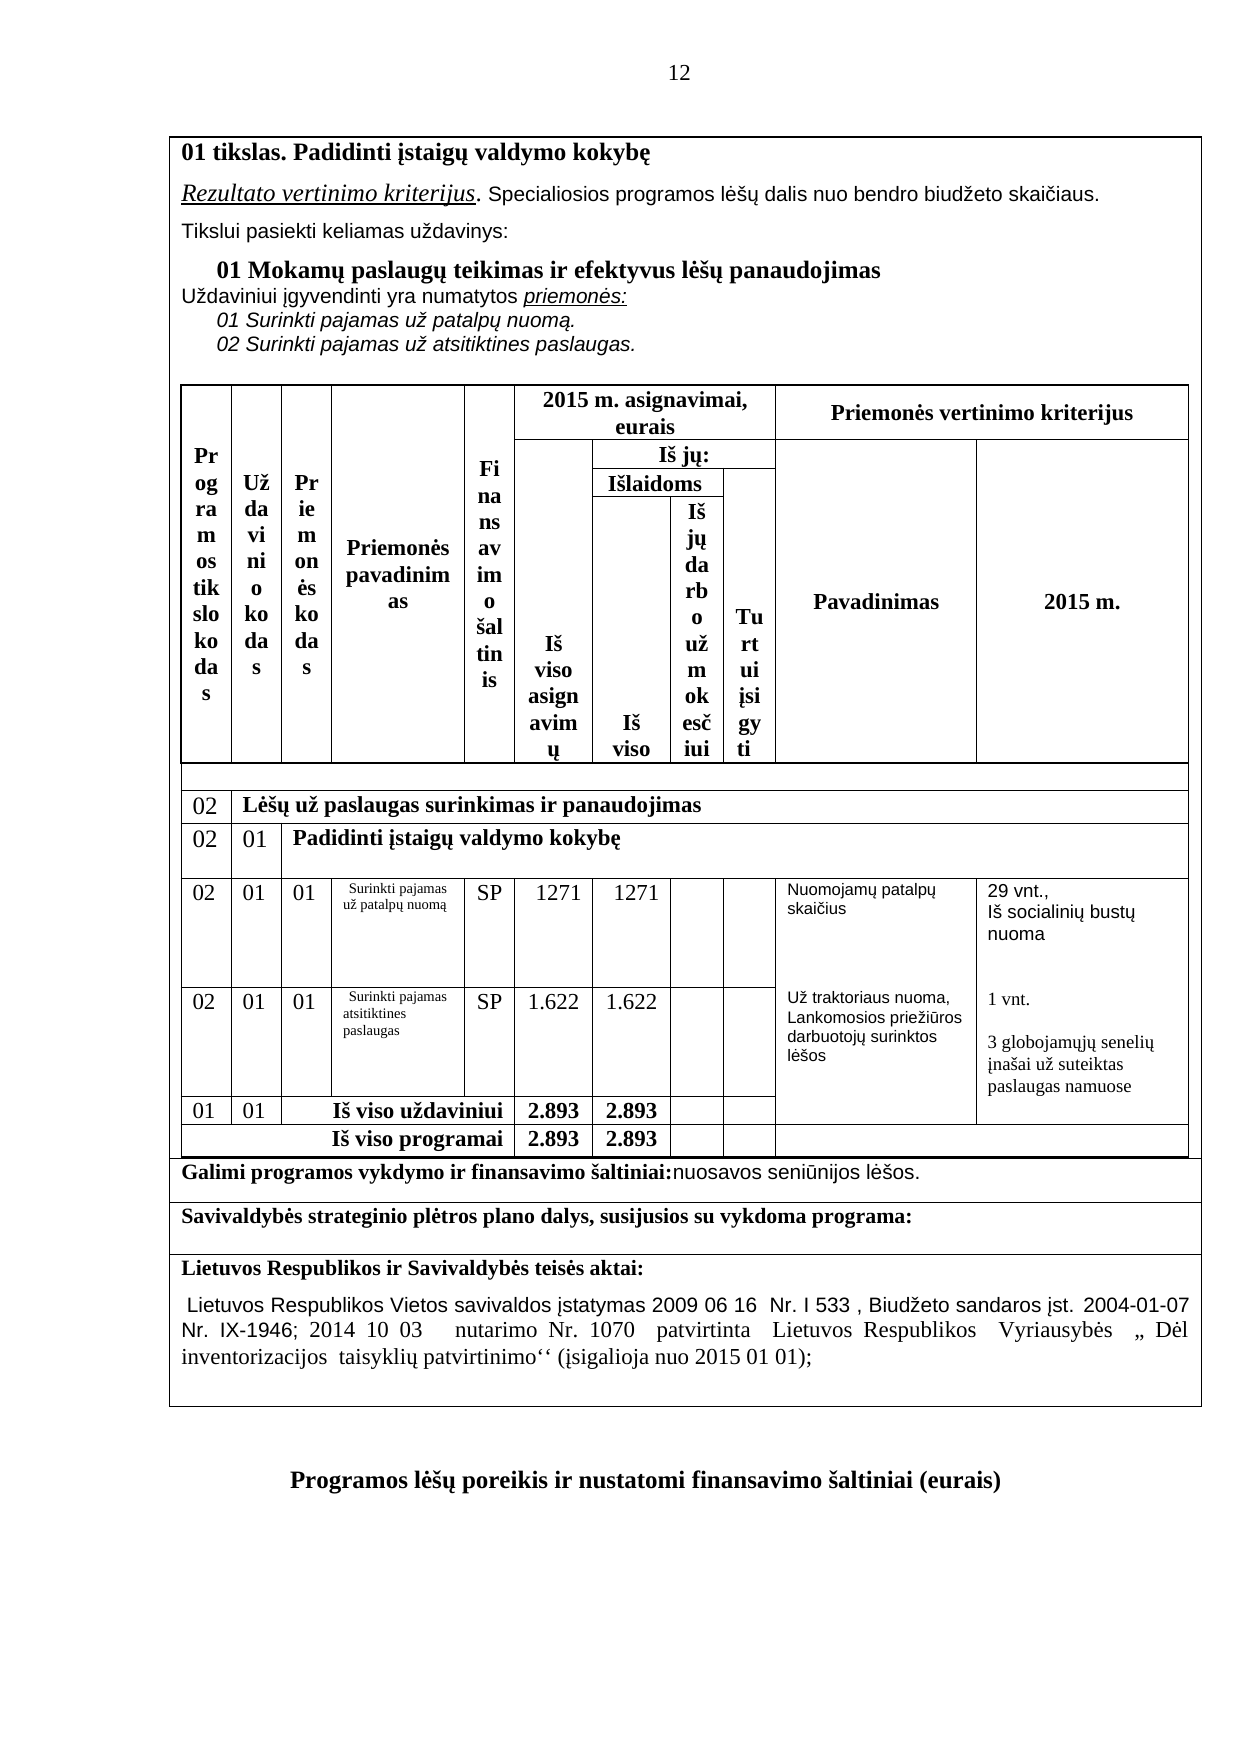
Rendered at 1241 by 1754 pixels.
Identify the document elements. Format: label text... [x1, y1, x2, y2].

table_cell [182, 764, 1188, 790]
table_cell SP [465, 988, 514, 1096]
table_cell 01 [232, 824, 281, 878]
table_cell 01 [232, 879, 281, 987]
table_cell Iš viso [593, 497, 670, 762]
table_cell Pavadinimas [776, 440, 976, 762]
table_cell [977, 1096, 1188, 1124]
text Programos lėšų poreikis ir nustatomi finansavimo šaltiniai (eurais) [177, 1465, 1181, 1493]
table_cell 01 [232, 1097, 281, 1124]
table_cell Išlaidoms [593, 469, 723, 496]
table_cell 29 vnt., Iš socialinių bustų nuoma [977, 879, 1188, 987]
table_cell SP [465, 879, 514, 987]
table_cell Savivaldybės strateginio plėtros plano dalys, susijusios su vykdoma programa: [170, 1203, 1201, 1254]
table_cell [671, 879, 723, 987]
table_cell [724, 1097, 775, 1124]
table_cell 2.893 [593, 1125, 670, 1156]
table_cell 02 [182, 824, 231, 878]
table_cell Turtui įsigyti [724, 469, 775, 762]
table_cell 01 [232, 988, 281, 1096]
table_cell Iš jų: [593, 440, 775, 467]
table_cell 1 vnt. 3 globojamųjų senelių įnašai už suteiktas paslaugas namuose [977, 987, 1188, 1096]
table_cell Iš viso uždaviniui [282, 1097, 514, 1124]
table_cell 02 [182, 988, 231, 1096]
table_header Finansavimo šaltinis [465, 386, 514, 762]
table_header Priemonės pavadinimas [332, 386, 464, 762]
table_cell [671, 1097, 723, 1124]
table_cell 01 [282, 879, 331, 987]
table_cell Padidinti įstaigų valdymo kokybę [282, 824, 1188, 878]
table_cell Nuomojamų patalpų skaičius [776, 879, 976, 987]
table_header 2015 m. asignavimai, eurais [515, 386, 775, 439]
table_cell Lietuvos Respublikos ir Savivaldybės teisės aktai: Lietuvos Respublikos Vietos savivaldos įstatymas 2009 06 16 Nr. I 533 , Biudžeto sandaros įst. 2004-01-07 Nr. IX-1946; 2014 10 03 nutarimo Nr. 1070 patvirtinta Lietuvos Respublikos Vyriausybės „ Dėl inventorizacijos taisyklių patvirtinimo‘‘ (įsigalioja nuo 2015 01 01); [170, 1255, 1201, 1406]
table_cell 01 [282, 988, 331, 1096]
table_cell 1271 [593, 879, 670, 987]
table_cell Surinkti pajamas atsitiktines paslaugas [332, 988, 464, 1096]
table_cell Iš jų darbo užmokesčiui [671, 497, 723, 762]
table_cell [724, 988, 775, 1096]
table_header Programos tikslo kodas [182, 386, 231, 762]
table_cell [776, 1096, 976, 1124]
table_cell 01 [182, 1097, 231, 1124]
table_cell Už traktoriaus nuoma, Lankomosios priežiūros darbuotojų surinktos lėšos [776, 987, 976, 1096]
table_cell 01 tikslas. Padidinti įstaigų valdymo kokybę Rezultato vertinimo kriterijus. Specialiosios programos lėšų dalis nuo bendro biudžeto skaičiaus. Tikslui pasiekti keliamas uždavinys: 01 Mokamų paslaugų teikimas ir efektyvus lėšų panaudojimas Uždaviniui įgyvendinti yra numatytos priemonės: 01 Surinkti pajamas už patalpų nuomą. 02 Surinkti pajamas už atsitiktines paslaugas. [170, 138, 1201, 1158]
table_cell 02 [182, 791, 231, 823]
table_cell 1.622 [515, 988, 592, 1096]
table_cell 2.893 [593, 1097, 670, 1124]
table_cell [671, 988, 723, 1096]
table_cell Galimi programos vykdymo ir finansavimo šaltiniai:nuosavos seniūnijos lėšos. [170, 1159, 1201, 1202]
table_cell 2015 m. [977, 440, 1188, 762]
table_cell [724, 879, 775, 987]
table_cell Lėšų už paslaugas surinkimas ir panaudojimas [232, 791, 1188, 823]
table_cell Iš viso programai [182, 1125, 514, 1156]
table_cell 1.622 [593, 988, 670, 1096]
table_cell [724, 1125, 775, 1156]
table_cell Surinkti pajamas už patalpų nuomą [332, 879, 464, 987]
table_header Uždavinio kodas [232, 386, 281, 762]
table_cell 2.893 [515, 1097, 592, 1124]
table_cell [671, 1125, 723, 1156]
table_header Priemonės kodas [282, 386, 331, 762]
table_cell 02 [182, 879, 231, 987]
table_cell [776, 1125, 1188, 1156]
table_cell 1271 [515, 879, 592, 987]
table_cell 2.893 [515, 1125, 592, 1156]
table_header Priemonės vertinimo kriterijus [776, 386, 1188, 439]
table_cell Iš viso asignavimų [515, 440, 592, 762]
